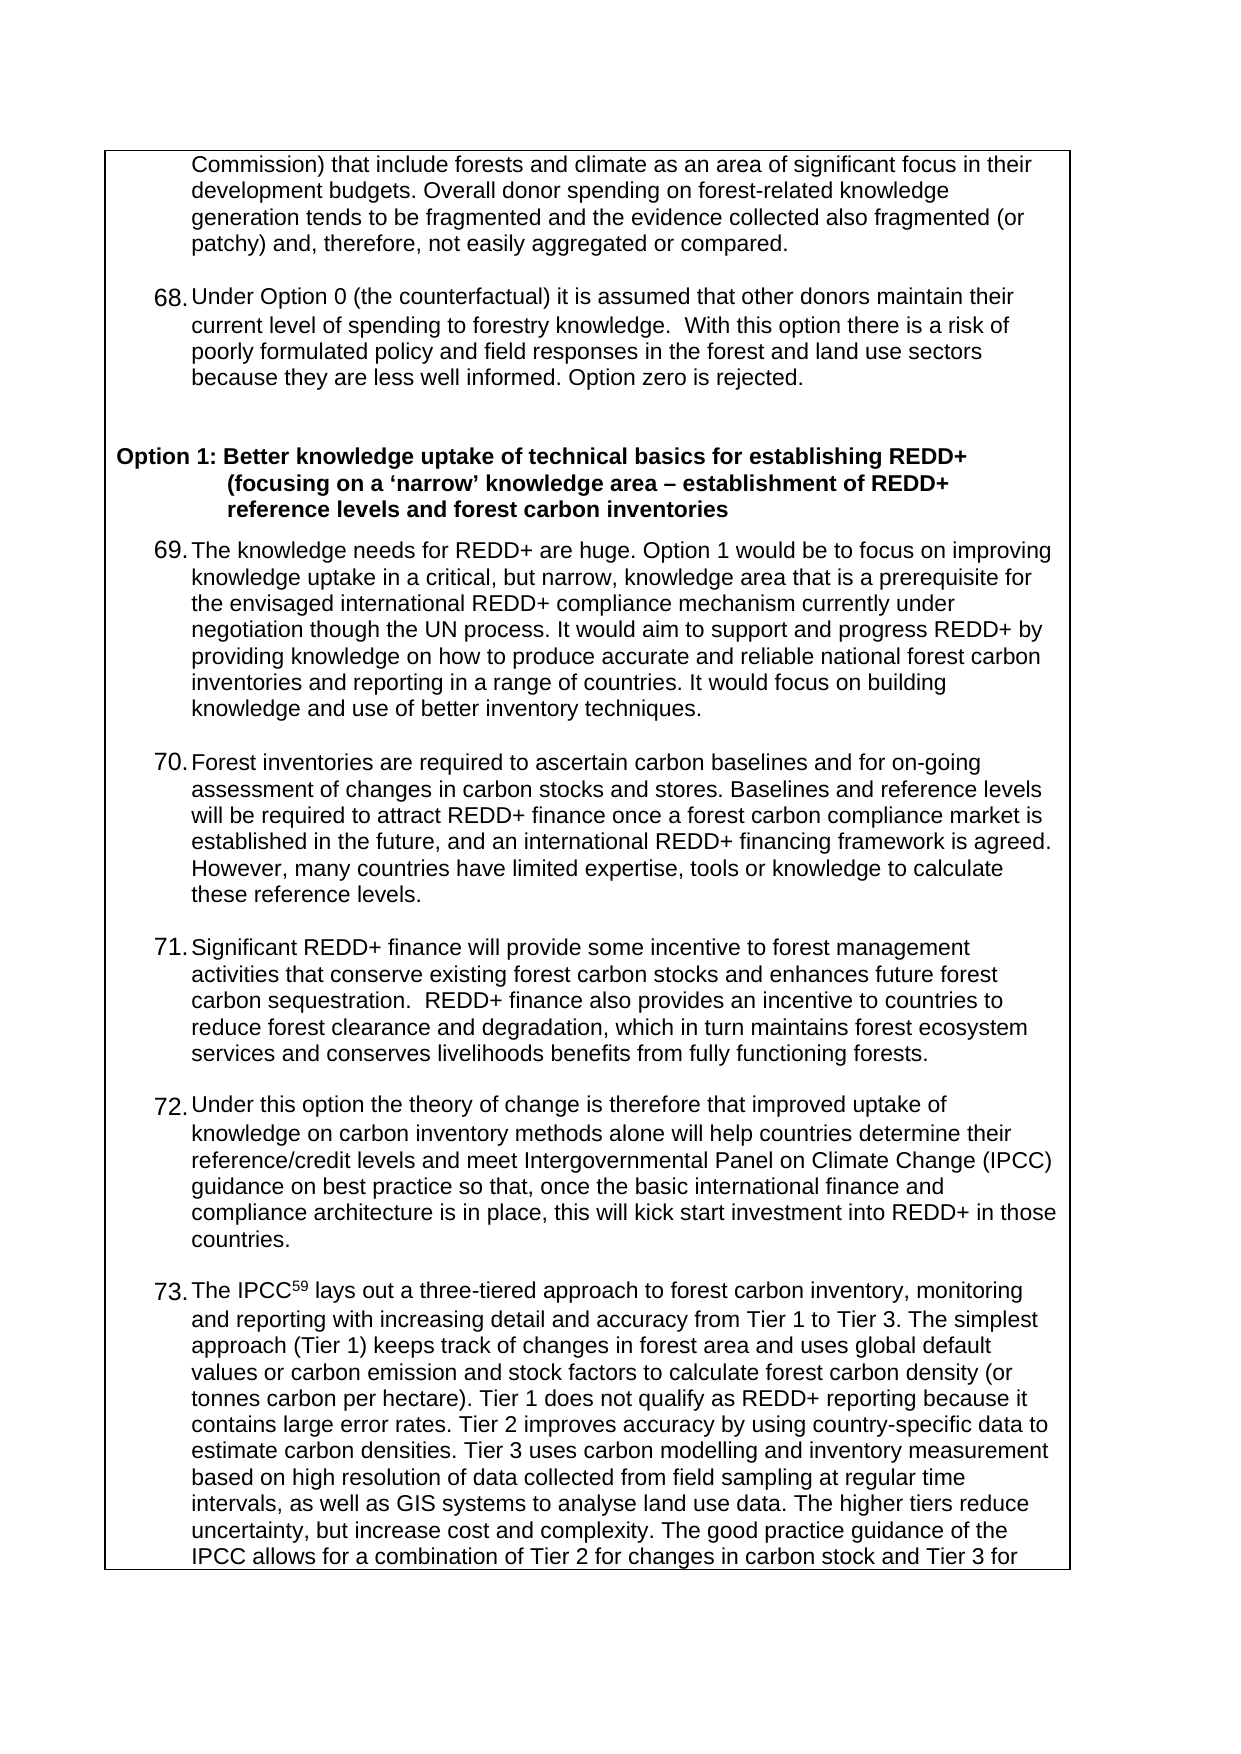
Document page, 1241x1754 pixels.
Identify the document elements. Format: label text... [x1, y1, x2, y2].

table_cell Feasible options to address the need set out in the Strategic Case Three options were assessed as follows: Option 1: Better knowledge uptake of technical basics for establishing REDD+ (focusing on a ‘narrow’ knowledge area – REDD+ reference levels) Option 2: Better uptake of a broader spectrum of knowledge on forestry (using a learning and network approach) Option 0: Do nothing (the counterfactual) Option zero: do nothing (the counterfactual) Under this option UK provides no support targeted to uptake of knowledge. Despite high quality international research being available, its accessibility to those working in remoter and more difficult regions is constrained. By doing nothing UK would miss opportunities to capitalise on UK’s other investment in research. This option would not improve the understanding, deployment, application and use of the findings and knowledge which result from research. There are few large donors (for example, Germany, Norway, the European Commission) that include forests and climate as an area of significant focus in their development budgets. Overall donor spending on forest-related knowledge generation tends to be fragmented and the evidence collected also fragmented (or patchy) and, therefore, not easily aggregated or compared. Under Option 0 (the counterfactual) it is assumed that other donors maintain their current level of spending to forestry knowledge. With this option there is a risk of poorly formulated policy and field responses in the forest and land use sectors because they are less well informed. Option zero is rejected. Option 1: Better knowledge uptake of technical basics for establishing REDD+ (focusing on a ‘narrow’ knowledge area – establishment of REDD+ reference levels and forest carbon inventories The knowledge needs for REDD+ are huge. Option 1 would be to focus on improving knowledge uptake in a critical, but narrow, knowledge area that is a prerequisite for the envisaged international REDD+ compliance mechanism currently under negotiation though the UN process. It would aim to support and progress REDD+ by providing knowledge on how to produce accurate and reliable national forest carbon inventories and reporting in a range of countries. It would focus on building knowledge and use of better inventory techniques. Forest inventories are required to ascertain carbon baselines and for on-going assessment of changes in carbon stocks and stores. Baselines and reference levels will be required to attract REDD+ finance once a forest carbon compliance market is established in the future, and an international REDD+ financing framework is agreed. However, many countries have limited expertise, tools or knowledge to calculate these reference levels. Significant REDD+ finance will provide some incentive to forest management activities that conserve existing forest carbon stocks and enhances future forest carbon sequestration. REDD+ finance also provides an incentive to countries to reduce forest clearance and degradation, which in turn maintains forest ecosystem services and conserves livelihoods benefits from fully functioning forests. Under this option the theory of change is therefore that improved uptake of knowledge on carbon inventory methods alone will help countries determine their reference/credit levels and meet Intergovernmental Panel on Climate Change (IPCC) guidance on best practice so that, once the basic international finance and compliance architecture is in place, this will kick start investment into REDD+ in those countries. The IPCC lays out a three-tiered approach to forest carbon inventory, monitoring and reporting with increasing detail and accuracy from Tier 1 to Tier 3. The simplest approach (Tier 1) keeps track of changes in forest area and uses global default values or carbon emission and stock factors to calculate forest carbon density (or tonnes carbon per hectare). Tier 1 does not qualify as REDD+ reporting because it contains large error rates. Tier 2 improves accuracy by using country-specific data to estimate carbon densities. Tier 3 uses carbon modelling and inventory measurement based on high resolution of data collected from field sampling at regular time intervals, as well as GIS systems to analyse land use data. The higher tiers reduce uncertainty, but increase cost and complexity. The good practice guidance of the IPCC allows for a combination of Tier 2 for changes in carbon stock and Tier 3 for land use. Only India, Brazil and Mexico are considered to have Tier 2 compatible systems with few or no countries using Tier 3. The estimated costs of taking up or implementing carbon inventory and monitoring systems approach varies, with best estimates ranging from between £250,000 to £700,000 per country for Tier 2 (with annual costs of £350,000) and £600,000 to £1,200,000 or more per country for Tier 3 (with £700,000 annual costs a year). However, this does not take into account the additional costs of building the national and local institutional capacity to ensure that an inventory can be carried out, updated, the information maintained and the quality of data and integrity of monitoring be verified. Nor does it take into account the broader knowledge of forest and land use management required to deliver emissions reductions and other social and environment “co-benefits” on the ground. An investment of £20,000,000 over 4 years could help move 10 to 15 countries with Tier 1 knowledge of forest cover towards applying knowledge about Tier 2 inventory assessment and reporting approaches although it would not provide all the annual support costs to maintain information, monitoring and verification. As discussed in the economic appraisal section below, there is a risk that the required support from other donors to maintain inventories would not be forthcoming. This option 1 assumes that the UK does not provide support to the broader spectrum of knowledge needed for countries to become “REDD+ Ready”. With REDD+ carbon markets unlikely to bring direct finance before 2020, sustainability of benefits and value for money invested in such a narrow option needs to be carefully appraised. UK’s Overseas Development Administration (DFID’s predecessor organisation) supported many countries to carry out forest inventories during the 1980s, but few maintained the capacity to do so. However, the UN Food and Agriculture Organisation (FAO), Finland, Norway, USA and the World Bank are currently providing dedicated support to knowledge and capacity building in this area; for example, the Finland-supported National Forestry Resources Monitoring and Assessment project (NAFORMA), the USDA Forest Service support on Forest Inventory and Analysis (FIA), FAO’s support to National Forest Monitoring and Assessment (NFMA), support by Australia and Norway on REDD+ monitoring reporting and verification (MRV), as well as GIZ assistance to national forest programmes. There has been a long tradition of aid in support of forest inventory and mapping during the 1980s in particular. The UK Overseas Development Administration (ODA) supported inventories based on the establishment of permanent sample plots in tropical forests in Bangladesh, Bolivia, India, Indonesia, Brazil and other countries. This work helped establish the inventory approach for tropical forests, which (with different patterns of tree species distribution) requires a tropical forests, which require a different sampling approach to that of temperate forests. There are many technical manuals available on the use of natural resource assessment and information as a tool for forest management and land use planning. However, in these and many countries the rules and regulations established (for example on allowable annual cut, species management and regeneration) are often decoupled from the technocratic process of inventory. The overall drivers of poor forest management and deforestation tend to be of a political economic nature. UK has a comparative advantage and demonstrated track record in developing approaches to strengthen weak forest law enforcement and governance. A key element laid out in the overall theory of how to achieve behavioural change and regulatory reform in the forest sector is the generation and use of evidence. What evidence is generated, the way it is generated and how and by whom it is used is key to building broad and informed coalitions of interest able to change the rules and maintain the momentum for change. This is laid out in more detail in the Forest Governance Markets and Climate Business Case, available at http://projects.dfid.gov.uk/project.aspx?Project=201724. Option 2 lays out an alternative approach, which does not ignore the importance of ecological information and natural resource assessment, but argues for a broader base of knowledge and the use of networks and multi-level uptake as a means to achieve change. Option 2: Better knowledge uptake across a broad spectrum of knowledge, (through a strategic, programmatic approach) Option 2 will support investments in uptake across a broader and more strategic front of knowledge to achieve greater returns overall in 3 result areas (a) improved global and national knowledge uptake for poverty reduction, (b) ecosystem services and (b) reduced carbon emissions, including REDD+. Unless a broad range of knowledge needs are met, the “multiple wins” from forests will not be realised. The approach taken by UK and others working on forest law enforcement governance and trade (FLEGT) over the past 10 years has demonstrated the political gains that can be made by sharing knowledge with a wide group of multiple stakeholders. An example of this approach is cited in paragraph 42 above of CIFOR’s research on the pulp and paper industry that was taken up by a range of actors, including financial investors, and resulted in some positive reforms in the sector. If forests do not provide multiple benefits, they will not be protected or planted. Their potential to mitigate the impacts of climate change, and help adapt to those impacts, relies precisely on that multiplicity. Under this option the programme focuses on two contexts: how to “avoid deforestation and degradation” and how to “restore back forests”. The latter implies a landscape of mixed uses that provide livelihood and conservation opportunities, while hitting carbon emissions targets. It specifically tackles concerns about developing huge vistas of uninterrupted monoculture plantations. The focus of Option 2 will more directly address weaknesses in the way knowledge is understood, communicated and implemented by supporting a range of key networks and bodies tasked with the provision of forestry knowledge internationally. The Collaborative Partnership on Forests is a voluntary arrangement among fourteen international organisations and secretariats with programmes on forests, six of which are knowledge bodies. The Partnership is formally mandated with the “global public good” of international forestry knowledge, and to keep up to date the main forest-related international conventions and processes, such as the United Nations Framework on Convention on Climate Change (UNFCCC), the Convention on Biological Diversity (CBD) and the United Nations Forum on Forests (UNFF). The six knowledge agencies in the Collaborative Partnership on Forests (CPF) are the Food and Agricultural Organisation (FAO), the Center for International Forestry Research (CIFOR), the Programme on Forests (PROFOR) administered by the World Bank, the International Union for Conservation of Nature (IUCN), the World Agroforestry Center (ICRAF) and the International Union of Forestry Research Organisations (IUFRO). Option 2 proposes that the programme work through key bodies or secretariats in the Collaborative Partnership on Forests that maintain knowledge networks, have clear uptake pathways to country level, the potential to deploy knowledge actively and effectively (according to independent evaluations) and that can expand the size of their knowledge networks to scale during the time period of this programme. Combining these into a single programmatic effort from the UK side will help these organisations and their knowledge networks work together better. It will focus on quality amongst a few bodies, rather than scatter small grants across many as a strategy to achieve a critical mass of impact at country level through the networks chosen. It will also build on past investments by the UK. Under Option 2 the programme will support three agencies that maintain four major networks or partnerships which are a principal source of global and regional knowledge for the large majority of international forestry practitioners and decision makers in partner countries. These are: the Center for International Forestry Research (CIFOR), which runs the Global Comparative Study on REDD+ and the Poverty and Environment Network (PEN); the Programme on Forests (PROFOR) with its secretariat housed in the World Bank, which has varied knowledge activities and is designed to mainstream knowledge activities into geographical operations; and the Global Partnership on Forest Landscape Restoration, with its secretariat housed in IUCN, which is a large union combining civil society and sovereign states drawing upon over a thousand volunteer experts. These are knowledge networks active internationally and in countries, with potential to strengthen impact at country level within a short period. PROFOR, for example, works with established partnerships and a range of enterprises, markets, and businesses, including with the World Bank's private sector arm, the International Finance Corporation. CIFOR is held in high international regard amongst research and academia, with a reputation for linking policy to practice. It works “without walls” through national research and extension agencies. The Global Forest Landscape Restoration Partnership convenes a mixed constituency on environmental and land use management linking best practice from the USA, UK, India and elsewhere to practitioners in Asia, Africa and Latin America who seek that knowledge. PROFOR supports a range of partnerships and networks encompassing a range of specific knowledge themes, including forest finance and enterprise, improving the livelihoods of forest-dependent people, enhancing forest governance, coordinating forest policy with other sectors. Each knowledge product or toolkit is targeted to specific audiences, with field notes, news and events “feeds”. The programme’s support to PROFOR will result in knowledge activities that span many countries as well as topics. (See programme LogFrame.) The “learning network” of the Global Partnership on Forest Landscape Restoration links together formally 13 core countries with a range of other partners that house specialist expertise on restoring landscapes. Its online learning network brings together people from different constituencies (civil society, academia and government) and from 46 countries. The programme will help the network expand and better support those who are practically involved in building landscapes on the ground, particularly those which give people food security. With the programme’s support, IUCN will extend the considerable body of practical knowledge and experience in landscape restoration and agroforestry amongst a broader community of frontline practitioners in developing countries. It will help develop a better and broader understanding of farmers’ specific constraints to adoption of technical practices, and highlight opportunities for investment in better land use management. Although the Global Partnership on Forest Landscape Restoration communicates anecdotal stories of successful forest restoration (in Niger, China, Burkina Faso) and support to individual country-led initiatives (Rwanda), this programme will help it build a more effective platform for sharing more rigorously documented evidence and for replicating effective practices out from champion countries such as India, UK, USA, China, where forest restoration is a more common practice, to a further 12 countries in Africa, Asia and Latin America. The programme will not directly support the Food and Agriculture Organisation (FAO) as its uptake pathway to country level through its country offices is variable. A recent independent review of the FAO managed National Forest Programme (nfp) Facility considered that with delivery costs “reported as being 20% of total costs incurred”, greater efficiency could have been achieved by the facility if it reduced the number of countries supported (currently 70 countries), decentralised the technical assistance provided and coordinated more with other forest related efforts at country level. The FAO also has core responsibility for collating the global Forest Resource Assessment (FRA), which is a key public good and the basis for tracking Millennium Development Goal (MDG) 7 target on Forest Cover. Finland and other donors provide support to this (see paragraph 70 in section on Option 1 above.) However, a separate programme of work on monitoring and indicators on forests and climate may seek to align with FAO work in that area. The programme will seek to source expertise from the 15,000 forest scientists from across the world in the international network of the International Union of Forestry Research Organisations (IUFRO) indirectly through PROFOR and CIFOR, which support activities in up to 40 countries, including some of the twenty-five tropical timber producer countries that are members of the International Tropical Timber commodity Agreement (and which this particular programme will not support directly). In this way the programme will support networks with broad coverage and organisations that already have some core capacity in managing complex knowledge products, which have made a start on improving the accessibility of their products and which seek joint ventures with private sector innovators. It will place the UK in a visible role that sponsors pioneering of the latest knowledge technology and combining that with practical action on the ground in remote forest regions. It will bring knowledge into the hands of those most disconnected from the globalised information society. Knowledge networking on better livelihoods for poor people The international knowledge Network on Poverty and the Environment Network (PEN), managed by the Center for International Forestry Research (CIFOR), constitutes the largest and most comprehensive global analysis of tropical forests and poverty with comparative socio-economic data collected quarterly from 8000+ village households by 50+ local partners in 40 study sites in 25 developing countries. Early findings from the Poverty and Environment Network (PEN) partners show that, for people living in and around forests, forests contribute 20-25% of household incomes. Deforestation may deprive them of part of these incomes, with conservative values for the full range of non-carbon forest goods and services lost averaging £182 per hectare per year. PEN preliminary findings also provide evidence that relatively wealthier households deforest more than poorer households, breaking the commonly held myth that poverty drives deforestation (See http://www.cifor.org/pen) PEN will increase global and local understanding of whether and how forests impact on poverty. It will help mainstream forest into national policy formulation and implementation where poverty reduction and income levels are key concerns. The PEN sample of information will be the subject of further longitudinal analyses and engage partners in tracking the tenure and livelihoods implications of forests. The network will manage a range of outreach events run with members to mainstream knowledge at country level. Knowledge networking on forest finance, investment and enterprise development Forest Connect is one of a range of partnerships with private sector supported by PROFOR, and is a social network that links small and medium forest enterprise (SMFEs) in at least 9 countries with 800+ active members. (See http://forestconnect.ning.com/) This programme will help PROFOR engage with more practitioners and enterprises on the ground. It will also help mainstream these networks and the tools into the significant portfolio of national investment by World Bank in countries, and which PROFOR is well placed to influence. (See http://www.profor.info/profor/knowledge/forest-connect-supporting-small-and-medium-forest-enterprises-toolkit) The programme will help mobilize private sector investment and finance into forests and REDD+. It will build on a recent analysis by PROFOR of 30 types of national and “benefit-sharing mechanisms”, described in the toolkit “Making Benefit Sharing Arrangements work for Forest Dependent Communities – Insights for REDD Initiatives”. It will support regional and national Forest Investment Forums that bring together finance experts and those who work on forestry and climate change. These forums will help “cluster” together small and medium enterprises, giving them greater potential to access larger sources of finance. The forums will help investors assess the relative competitiveness of different forest enterprise development approaches, reducing their risk By helping public and private investors discover unit costs and make judgements in future about relative unit costs. They will attract more responsible players to the sector and educate participants in how to avoid the pitfall of “carbon cowboys” (as unscrupulous carbon credit dealers are known). The accompanying toolkits on forest enterprise that the programme develops will package complex information in an accessible way and help practitioners organise such events. Knowledge networking on restoration of biological life critical to the planet The Global Forest Partnership on Landscape Restoration sets out the challenge amongst its members of restoring 150 million hectares by 2020. This programme, over the next four years, will help it mobilise support more widely and, with that, plant 70 million hectares of land apt for planting but currently denuded of trees; benefit 50 million hectares of farms and pastures with agroforestry and silvi-pastoril systems; and enrich 30 million hectares of standing forest. This land area, if fully restored, would be a valuable asset or investment with a net present worth of £1.26 billion, equal to an annualised value of non-carbon benefits of £280 per hectare (according to IUCN). The economic appraisal for this programme (see below) uses a conservative estimate of £56 to £139 worth of non-direct ecosystem goods and services per hectare per year. The programme will enable knowledge network partners to compare restoration techniques, practices, costs and benefits. These vary greatly from site to site. For example, restoration approaches used as a result of the Gulf of Mexico oil spill are different to those used in the Iraqi wetland marshes, or on the denuded slopes of grazed Scottish highlands, or along the deep mechanically dug drainage channels in the peat swamps of Indonesia, or for restoring coastal sand dune habitats or for the restoration of open cast, surface-mined land in the tropics or in areas suffering from salt inundation. Techniques usually combine the use of modern technology with local and traditional ecological knowledge in a range of activities. The range of techniques makes it critical that practical experience is shared and national frameworks established for assessing the conditions and the costs. Forest restoration goes beyond planting trees or establishing forest cover. Its aim is to restore a varied range of “ecological and social functions” that have been lost or disrupted to a degraded landscape. Restoration incorporates forests and trees within a wider practice of environmental management, using a dynamic, lesson-learning approach that can cover large areas, and with an emphasis on involving a range of stakeholders in the actual “doing”. This programme will help countries in Africa and Asia in particular to assess the potential and costs of restoring the ecological and social benefits and functions that trees can provide. It will support knowledge on restoration for governments, companies and communities. With stringent regulations about who bears the responsibility for restoration in place in some countries, the programme will provide knowledge to stakeholders who are increasingly concerned about what the standards they will need to comply with. Restoration may take place on private, community, tribal or state land with implications for who bears the costs of restoration. The programme will also help assess what revenue streams can be expected from restored landscapes, and who captures those. Knowledge networks on reducing carbon emissions and climate change This programme will ensure better measurement and monitoring of the impacts of REDD+ projects globally with methods for setting baselines (or Reference Emissions Levels as they are currently referred to by the UNFCCC) using a progressive approach and across a consolidated database. The Global Comparative Study on REDD+ will compare and contrast twenty-four sub-national REDD+ project sites in six countries (Brazil, Peru, Cameroon, Tanzania, Indonesia, Vietnam) and track the impacts of national policies in these countries as well as in Bolivia, DRC and Nepal comparing communities and villages without interventions and those where REDD+ incentives have been introduced. It will assess how effective REDD+ policies and projects are in sequestering carbon, how efficient and equitable in terms of the distribution of costs and benefits, and whether they are capable of delivering various livelihood, governance, and biophysical co-benefits. The programme will help the Comparative REDD+ Study create a longitudinal time series data set that enables robust empirical monitoring of REDD+ impacts over time, as it will on forests’ contribution to poverty reduction with the Poverty and Environment Network (PEN). It will aggregate the lessons and knowledge from “first generation” REDD+ projects in order to improve the design and implementation of “second generation” policies and projects The programme will support analysis that is comparable and consistent, informed by the database on REDD+ project sites. On the basis of this information it will support CIFOR to make policy and technical recommendations to all relevant stakeholders, including practitioners and carbon project developers for use when designing and implementing REDD+, and ensure their wide dissemination through events, conferences, workshops as well as online tools. Support to the Poverty and Environment Network will complement the platform of sites participating in the Global Comparative Study on REDD+, by allowing practitioners to better understand forests’ role in climate change adaptation and how forests help people and countries respond to shocks of differing severity. It will inform about the welfare impacts of REDD+ and also allow decision makers to compare different welfare measures and the impacts on conservation and climate policy and practice. The programme will also help national policymakers working on REDD+ to apply knowledge, based on the key international research findings, in a timely fashion. An example of timely and rapid knowledge uptake by CIFOR was that in response to Indonesia’s ambitious target of reducing greenhouse gas emissions by 26 per cent. A central research finding was that achieving significant emissions reductions through a massive tree-planting program alone would not be feasible, as the number of trees needed to fully achieve emissions reduction targets would require a land area twice the size of Indonesia. The findings were made available to the Government of Indonesia and other stakeholders less than 2 weeks after a Letter of Intent on REDD+ was signed between Norway and Indonesia. This analysis likely contributed to an early and significant shift in emphasis away from tree planting as a main strategy to achieve emissions reductions. Knowledge networks for women and girls Although men bring as many forest products to the household as women, different products tend to be controlled by either men or women (so a development focus on a specific product has strong gender implications). The programme will support knowledge that improves the livelihoods of women and girls specifically. For example, information on the marula tree in South Africa has enabled 4,200 women to become business partners of Marula Natural Products. They crack the nuts for cooking oil which they sell. The fruit juice (rich in Vitamin C) and kernels that taste like pine nuts supplement meals when rainfed crops fail. (See http://www.profor.info/profor/notes/free-lunch-shade-marula-tree). This is one of hundreds of examples of studies, findings from the field (“field notes”) and toolkits supported by the Program on Forests (PROFOR) with a further 100+ examples that will be made available on CIFOR’s site. The programme will also help ensure that the tools developed to deploy and apply knowledge are “gender-differentiated” and put into action. For example, it will help roll-out “gender roadmaps” whereby country-level practitioners are trained on the different impacts that forest-related climate change has on men, women and children. Improving the way knowledge is understood, communicated and implemented The programme will help improve the way knowledge on forests is understood, communicated and put into use generally across the elements its supports. It will ensure that complicated science and research results, as well as common and technical practice, are made accessible through broadcast, web and print media worldwide to a broad range of stakeholders. Local accessibility will be a critical element across the programme. This means it will combine digital, online information technology with practical face-to-face networking. It will help local networks “bud off” from the global learning networks. Global Forest Day, convened by CIFOR on behalf of the Collaborative Partnership on Forests, is now held every year on the side of major international climate events (the largest being Forest Day 4 being at Cancun, which included 276 UNFCCC negotiators, more than 100 journalists and the Mexican President). The programme, in addition, will support smaller more focused uptake at country level and on specific themes, so that knowledge is in the hands and minds of government officials and others involved in policy formulation and the frontline. All the knowledge products supported will involve the bringing together of local stakeholders face-to-face to disseminate findings, build capacity and knowledge and promote uptake of results. The programme will also help national and local government agencies in developing countries to develop their own national websites on forest and climate change. It will support the development of Forest Blogs to increase younger readership. It will also ensure that paper publications, cds, local audio or radio interviews and face-to-face presentations are available and assimilated at events, conferences, training workshops in country, as well as international level. The programme will help move the networks it supports away from passive, one-way web dissemination to sites with options for queries, comments and online learning. It will help networks better identify and respond to members or clients’ needs, where members discuss and share their progress on what is, and is not working. The programme will help partners to include new social and multi-media components with greater inter-active capacity and better targeted knowledge dissemination; for example, smarter use of video clips and news feeds on Facebook and Twitter. At the moment an “ad hoc” approach to translation (or no translation) means that knowledge and training material in languages other than English is scarce. This isolates knowledge to a few and limits outreach to those many non-Anglophone tropical forested countries, ironically at a time in the world’s history when there is greater opportunity than before to be connected. The programme will support more translation of “must-read” briefs, toolkits and guides and into a range of languages (at a minimum Portuguese, Spanish and French, and possibly other Asian languages). It will also consider the transfer of knowhow across cultural as well as language barriers. It will also support the employment by agencies of dedicated expert outreach managers, ensuring that CIFOR maintain media expertise on staff. It will encourage CIFOR and IUCN to follow PROFOR’s example by developing more search-enabled websites, with more field notes and video clips. The programme will also support the agencies to make use of client perception and satisfaction surveys, as well as rapid phone surveys. It will encourage a culture of systematic analytical assessment amongst the group of collaborators to help them reflect and learn from experience and establish the impact of each activity. This will bring them greater understanding of what knowledge has (or has not) made a difference to their different client groups and why. The programme will also encourage greater debate on the value and impact of knowledge uptake approaches amongst the collaborating donors and other supporting development partners. In some cases, a specific piece of research or evidence may be identified by the UK government as critical for it to respond rapidly to a particular policy process or in order to draw lessons from successful project implementation. For example, in 2010 the UK government supported an independent review “Funding for Forests: UK support for REDD+” which led it to consider the impacts of its international work on forestry and climate and the development of UK government’s current forestry development and climate portfolio of work. DFID will maintain a small budget in-house for such rapid response. Option 2 is the preferred, feasible option, namely to work through significant existing networks managed by bodies, which are tasked, as part of the “Collaborative Partnership on Forests”, with the provision of the “global public good” of forestry knowledge internationally. In the table below the quality of evidence for each option is rated as either Strong, Medium or Limited What is the likely impact (positive and negative) on climate change and environment for each feasible option? Categorise as A, high potential risk / opportunity; B, medium / manageable potential risk / opportunity; C, low / no risk / opportunity; or D, core contribution to a multilateral organisation. Option 0 (no intervention) represents a low opportunity for contributing towards emissions reductions, livelihoods and biodiversity benefits and a high risk for achieving positive impacts. It extends these risks to other UK-supported programmes that rely on a good forestry knowledge base to achieve some of their impact. Option 1 represents a low opportunity to contribute towards emissions reductions, but is subject to high risks due to its dependence on other funding to ensure successful implementation, with risks to livelihood benefits without rigorous safeguards being applied. Option 2 represents a high opportunity to contribute towards emissions reductions, ecosystem services conservation and forest using people’s incomes. There are risks that the organisations supported do not take steps to improve the way they communicate knowledge and target their uptake pathways to those that will use it. The programme mitigates this by putting in place is monitoring and evaluation systems. (See Management Case below) [106, 151, 1069, 1569]
